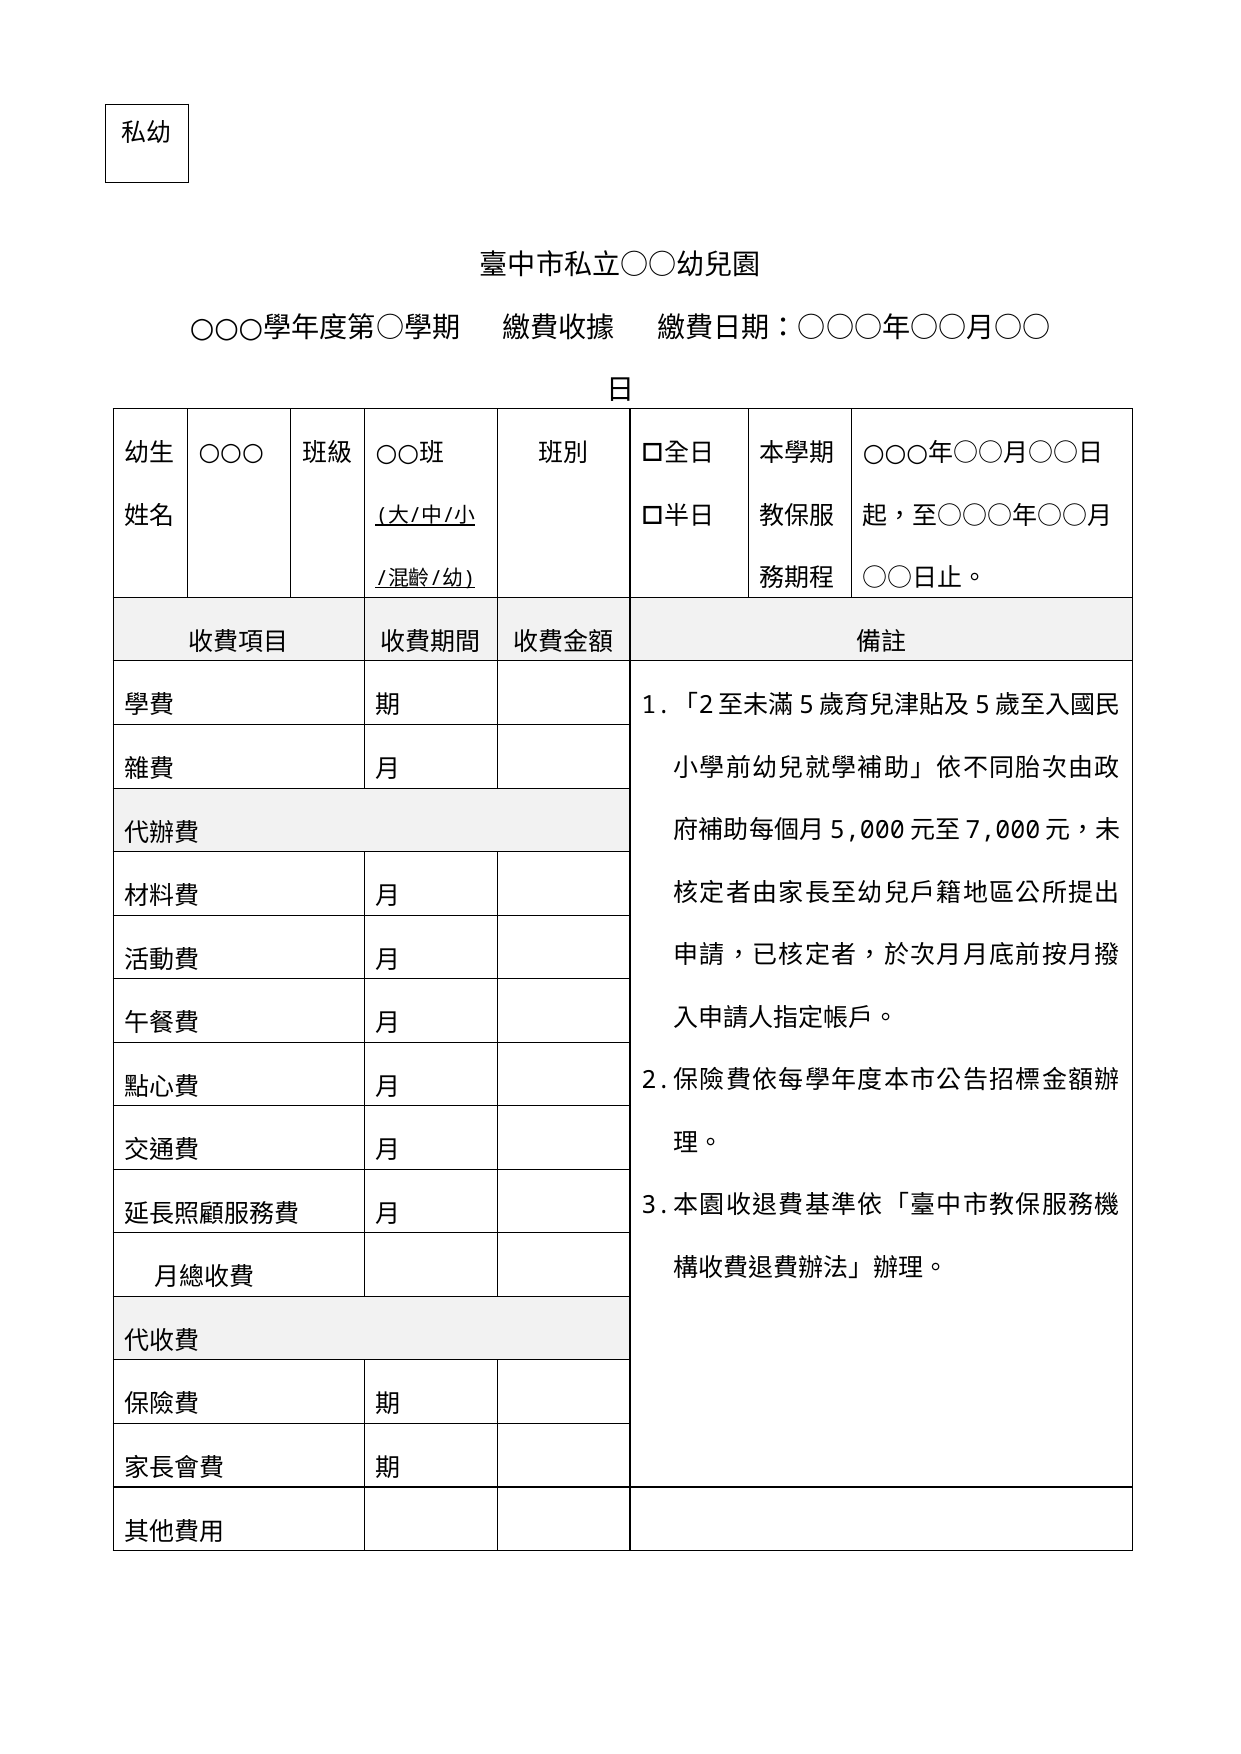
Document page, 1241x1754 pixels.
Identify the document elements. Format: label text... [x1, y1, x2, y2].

table_cell [498, 725, 629, 787]
table_cell [498, 1488, 629, 1550]
table_cell 月 [365, 979, 497, 1042]
table_cell 點心費 [114, 1043, 364, 1105]
table_cell [498, 1170, 629, 1232]
table_cell 月 [365, 725, 497, 787]
table_header 本學期教保服務期程 [749, 409, 851, 597]
table_cell 期 [365, 1360, 497, 1423]
table_cell [498, 1233, 629, 1296]
table_cell 延長照顧服務費 [114, 1170, 364, 1232]
table_cell 收費期間 [365, 598, 497, 660]
table_header 幼生姓名 [114, 409, 187, 597]
table_cell 月總收費 [114, 1233, 364, 1296]
table_cell 月 [365, 852, 497, 914]
table_cell [365, 1233, 497, 1296]
table_cell 收費金額 [498, 598, 629, 660]
table_cell 「2至未滿5歲育兒津貼及5歲至入國民小學前幼兒就學補助」依不同胎次由政府補助每個月5,000元至7,000元，未核定者由家長至幼兒戶籍地區公所提出申請，已核定者，於次月月底前按月撥入申請人指定帳戶。 保險費依每學年度本市公告招標金額辦理。 本園收退費基準依「臺中市教保服務機構收費退費辦法」辦理。 [631, 661, 1132, 1486]
table_cell 月 [365, 916, 497, 978]
table_cell [498, 979, 629, 1042]
table_cell [498, 916, 629, 978]
table_cell [498, 1106, 629, 1169]
table_cell 備註 [631, 598, 1132, 660]
table_header ○○班 (大/中/小/混齡/幼) [365, 409, 497, 597]
table_cell [498, 1043, 629, 1105]
text 臺中市私立○○幼兒園 [187, 221, 1053, 283]
table_cell 保險費 [114, 1360, 364, 1423]
table_cell 交通費 [114, 1106, 364, 1169]
table_cell 收費項目 [114, 598, 364, 660]
table_header 班別 [498, 409, 629, 597]
table_cell 雜費 [114, 725, 364, 787]
table_header ○○○年○○月○○日起，至○○○年○○月○○日止。 [852, 409, 1132, 597]
table_cell 材料費 [114, 852, 364, 914]
text 私幼 [121, 112, 173, 148]
table_cell 家長會費 [114, 1424, 364, 1486]
text ○○○學年度第○學期 繳費收據 繳費日期：○○○年○○月○○日 [187, 283, 1053, 408]
table_cell [365, 1488, 497, 1550]
table_cell 午餐費 [114, 979, 364, 1042]
table_cell [498, 661, 629, 724]
table_cell 代收費 [114, 1297, 629, 1359]
table_cell [498, 1424, 629, 1486]
table_cell 月 [365, 1170, 497, 1232]
table_header 全日 半日 [631, 409, 748, 597]
table_cell 其他費用 [114, 1488, 364, 1550]
table_cell 月 [365, 1043, 497, 1105]
table_cell [498, 1360, 629, 1423]
table_header 班級 [291, 409, 364, 597]
table_header ○○○ [188, 409, 290, 597]
table_cell 學費 [114, 661, 364, 724]
table_cell 代辦費 [114, 789, 629, 851]
table_cell 期 [365, 1424, 497, 1486]
table_cell [631, 1488, 1132, 1550]
table_cell [498, 852, 629, 914]
table_cell 月 [365, 1106, 497, 1169]
table_cell 期 [365, 661, 497, 724]
table_cell 活動費 [114, 916, 364, 978]
